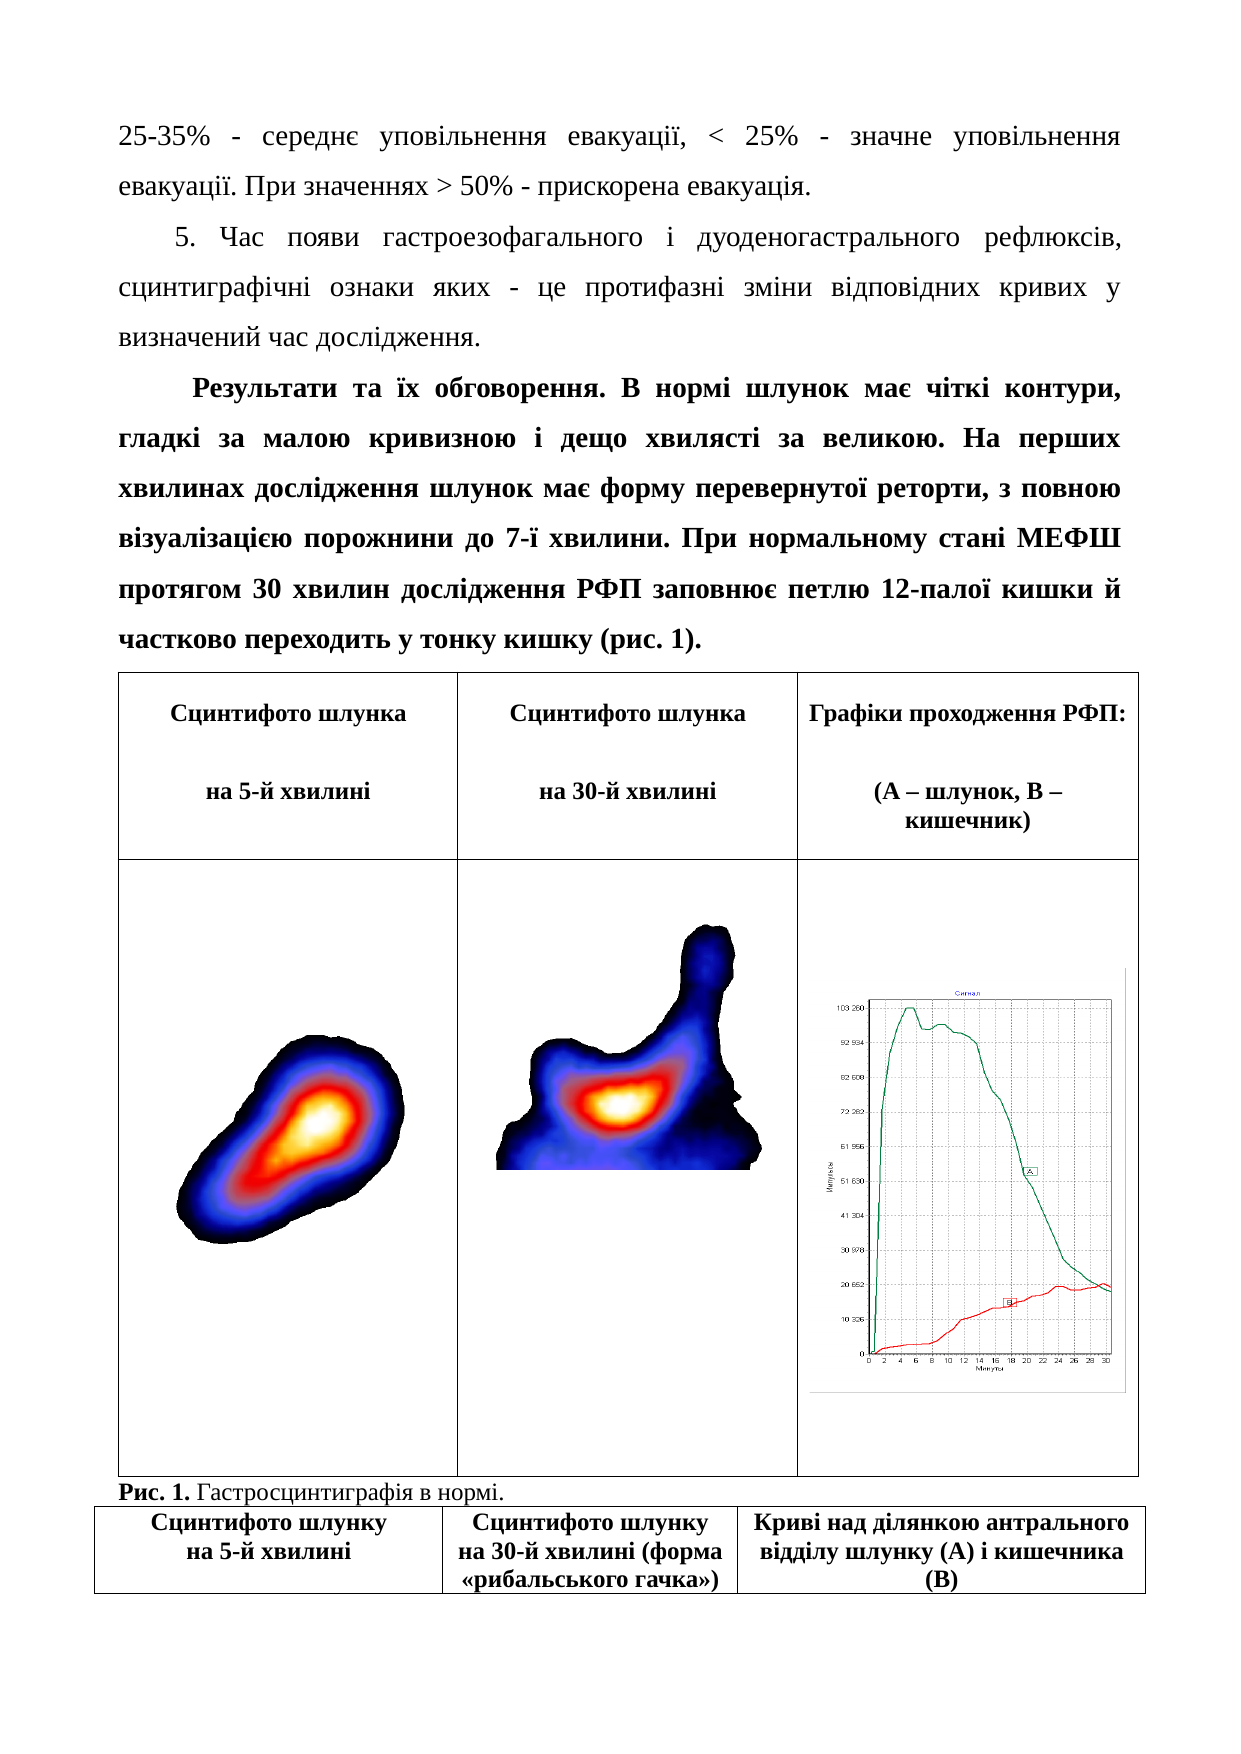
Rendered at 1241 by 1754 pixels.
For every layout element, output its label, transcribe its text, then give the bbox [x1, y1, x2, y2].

table_cell [119, 860, 457, 1476]
text Рис. 1. Гастросцинтиграфія в нормі. [118, 1477, 1122, 1506]
text 25-35% - середнє уповільнення евакуації, < 25% - значне уповільнення евакуації. При значеннях > 50% - прискорена евакуація. [118, 118, 1122, 202]
picture [136, 989, 440, 1293]
table_header Сцинтифото шлунка на 30-й хвилині [458, 673, 797, 859]
table_header Криві над ділянкою антрального відділу шлунку (А) і кишечника (В) [738, 1507, 1145, 1593]
picture [482, 860, 794, 1170]
table_header Сцинтифото шлунку на 5-й хвилині [95, 1507, 442, 1593]
table_cell [798, 860, 1138, 1476]
text 5. Час появи гастроезофагального і дуоденогастрального рефлюксів, сцинтиграфічні ознаки яких - це протифазні зміни відповідних кривих у визначений час дослідження. [118, 219, 1122, 353]
picture [809, 968, 1126, 1393]
table_header Сцинтифото шлунку на 30-й хвилині (форма «рибальського гачка») [443, 1507, 737, 1593]
table_header Сцинтифото шлунка на 5-й хвилині [119, 673, 457, 859]
table_cell [458, 860, 797, 1476]
table_header Графіки проходження РФП: (А – шлунок, В – кишечник) [798, 673, 1138, 859]
text Результати та їх обговорення. В нормі шлунок має чіткі контури, гладкі за малою кривизною і дещо хвилясті за великою. На перших хвилинах дослідження шлунок має форму перевернутої реторти, з повною візуалізацією порожнини до 7-ї хвилини. При нормальному стані МЕФШ протягом 30 хвилин дослідження РФП заповнює петлю 12-палої кишки й частково переходить у тонку кишку (рис. 1). [118, 370, 1122, 655]
